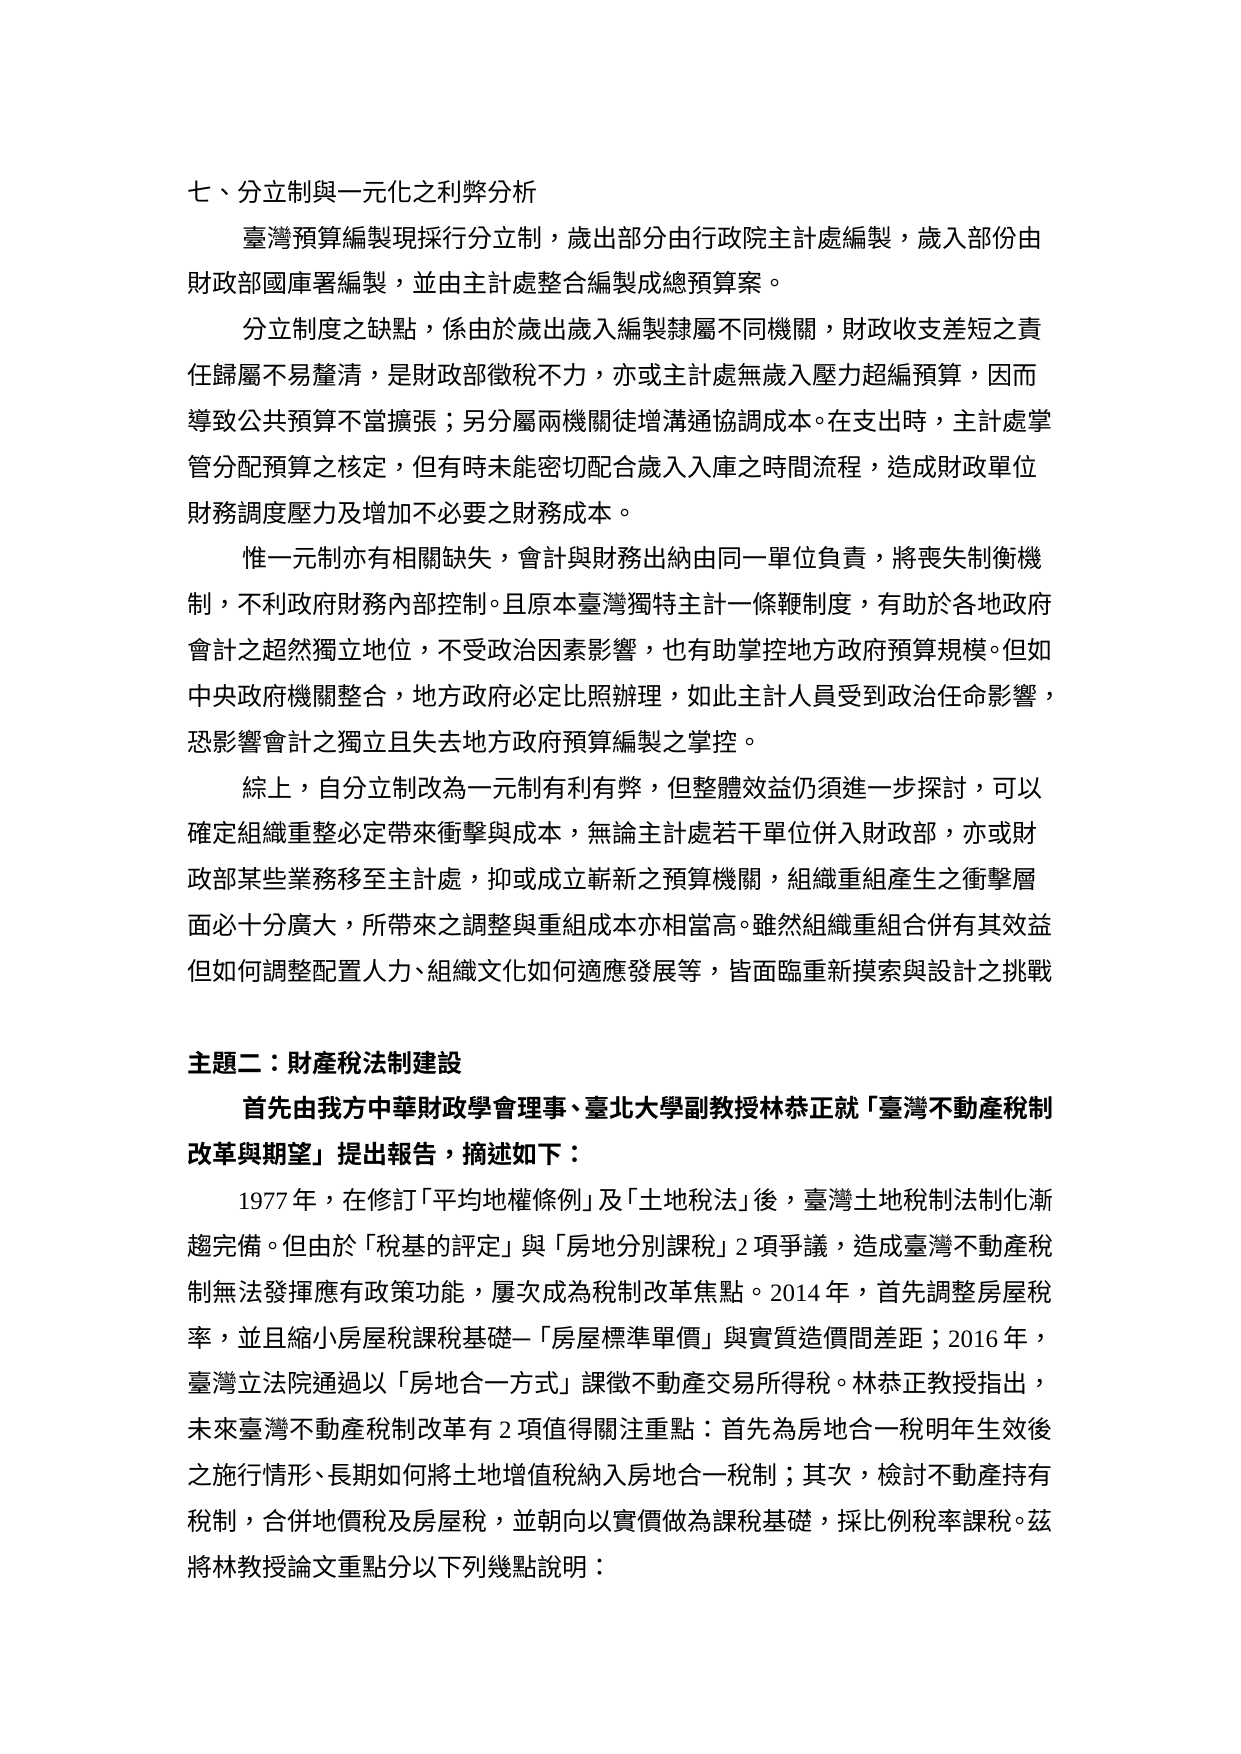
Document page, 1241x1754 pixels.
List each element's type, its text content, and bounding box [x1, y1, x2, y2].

text 1977年，在修訂「平均地權條例」及「土地稅法」後，臺灣土地稅制法制化漸趨完備。但由於「稅基的評定」與「房地分別課稅」2項爭議，造成臺灣不動產稅制無法發揮應有政策功能，屢次成為稅制改革焦點。2014年，首先調整房屋稅率，並且縮小房屋稅課稅基礎─「房屋標準單價」與實質造價間差距；2016年，臺灣立法院通過以「房地合一方式」課徵不動產交易所得稅。林恭正教授指出，未來臺灣不動產稅制改革有2項值得關注重點：首先為房地合一稅明年生效後之施行情形、長期如何將土地增值稅納入房地合一稅制；其次，檢討不動產持有稅制，合併地價稅及房屋稅，並朝向以實價做為課稅基礎，採比例稅率課稅。茲將林教授論文重點分以下列幾點說明： [187, 1173, 1053, 1585]
text 首先由我方中華財政學會理事、臺北大學副教授林恭正就「臺灣不動產稅制改革與期望」提出報告，摘述如下： [187, 1081, 1053, 1173]
text 七、分立制與一元化之利弊分析 [187, 164, 1053, 210]
text 惟一元制亦有相關缺失，會計與財務出納由同一單位負責，將喪失制衡機制，不利政府財務內部控制。且原本臺灣獨特主計一條鞭制度，有助於各地政府會計之超然獨立地位，不受政治因素影響，也有助掌控地方政府預算規模。但如中央政府機關整合，地方政府必定比照辦理，如此主計人員受到政治任命影響，恐影響會計之獨立且失去地方政府預算編製之掌控。 [187, 531, 1053, 760]
text 綜上，自分立制改為一元制有利有弊，但整體效益仍須進一步探討，可以確定組織重整必定帶來衝擊與成本，無論主計處若干單位併入財政部，亦或財政部某些業務移至主計處，抑或成立嶄新之預算機關，組織重組產生之衝擊層面必十分廣大，所帶來之調整與重組成本亦相當高。雖然組織重組合併有其效益，但如何調整配置人力、組織文化如何適應發展等，皆面臨重新摸索與設計之挑戰。 [187, 760, 1053, 989]
text 臺灣預算編製現採行分立制，歲出部分由行政院主計處編製，歲入部份由財政部國庫署編製，並由主計處整合編製成總預算案。 [187, 210, 1053, 302]
text 主題二：財產稅法制建設 [187, 1035, 1053, 1081]
text 分立制度之缺點，係由於歲出歲入編製隸屬不同機關，財政收支差短之責任歸屬不易釐清，是財政部徵稅不力，亦或主計處無歲入壓力超編預算，因而導致公共預算不當擴張；另分屬兩機關徒增溝通協調成本。在支出時，主計處掌管分配預算之核定，但有時未能密切配合歲入入庫之時間流程，造成財政單位財務調度壓力及增加不必要之財務成本。 [187, 302, 1053, 531]
